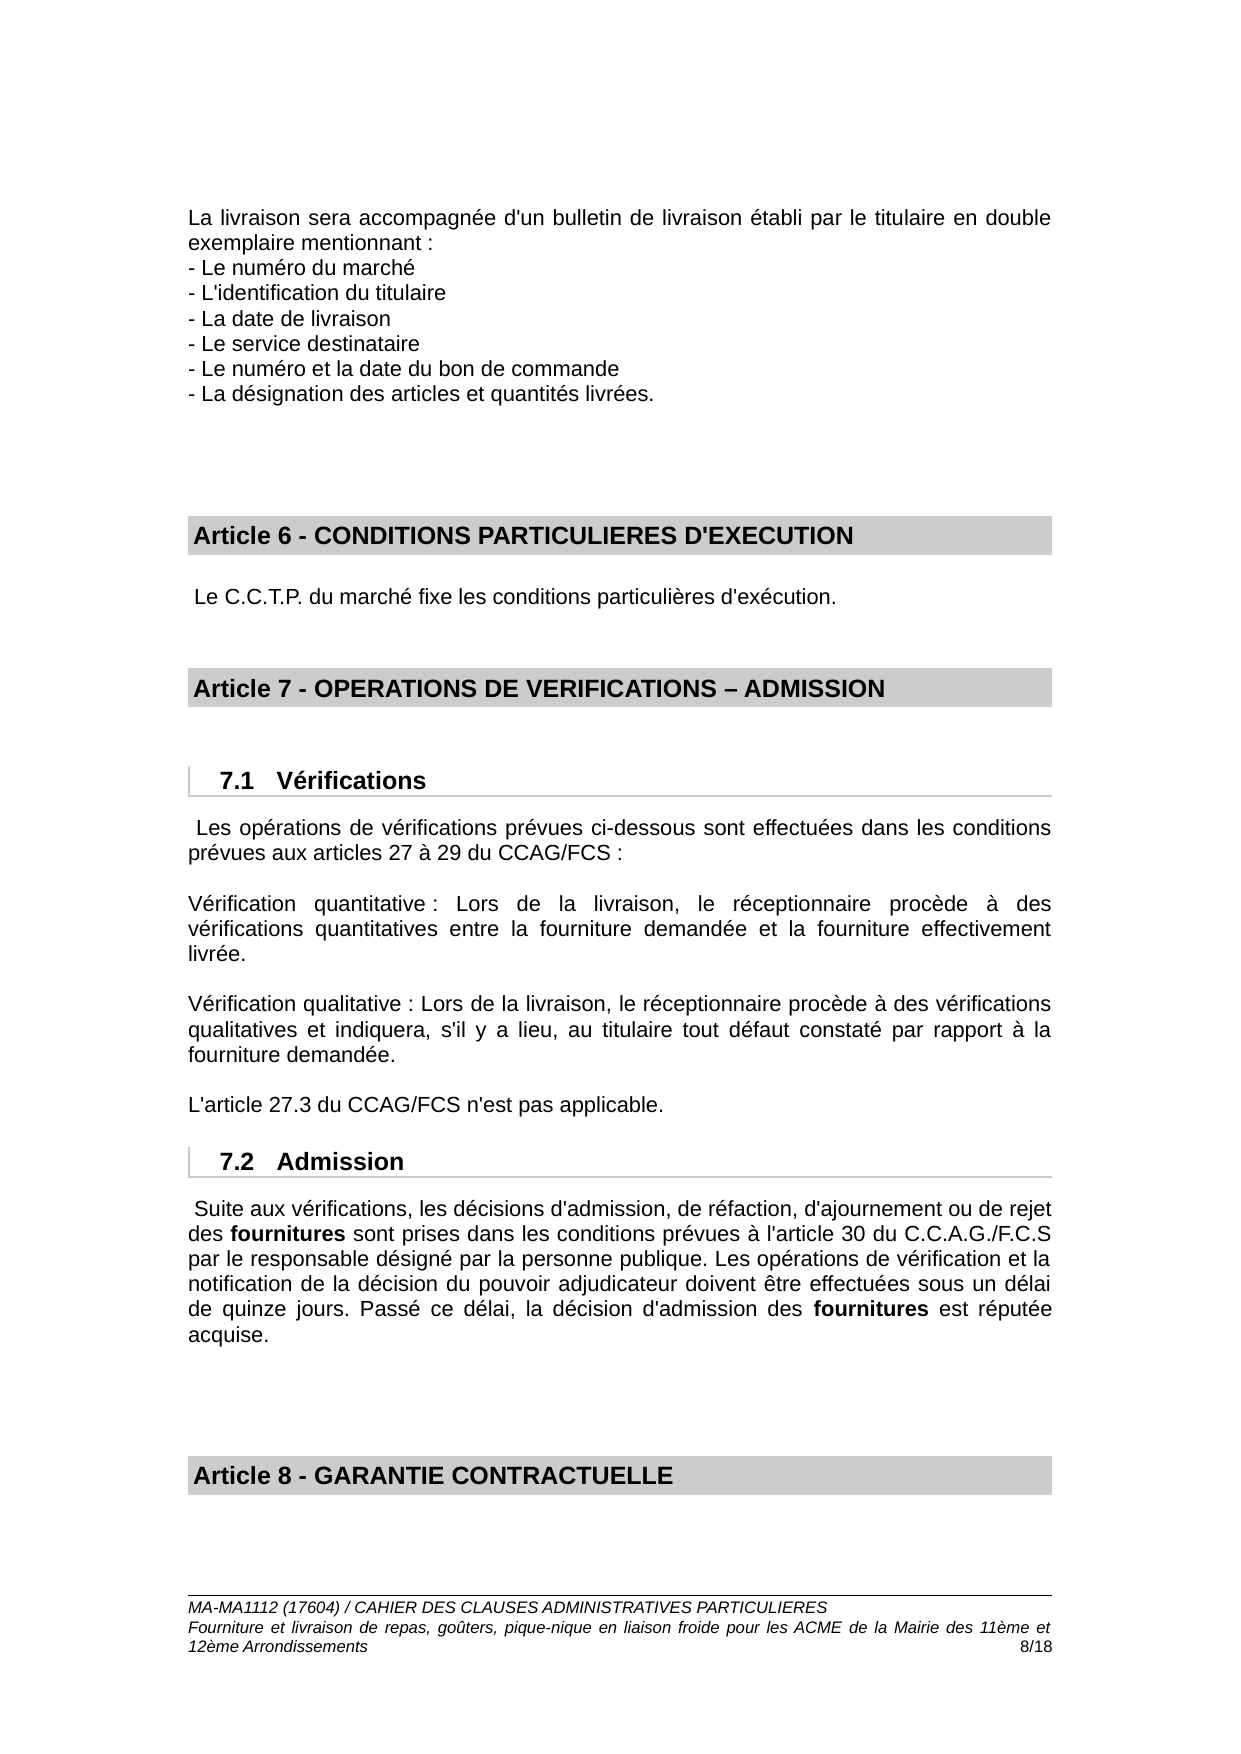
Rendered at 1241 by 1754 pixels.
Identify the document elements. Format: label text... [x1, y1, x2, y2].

text - Le numéro et la date du bon de commande [188, 356, 1052, 381]
text - La désignation des articles et quantités livrées. [188, 381, 1052, 406]
subtitle Admission [190, 1147, 1052, 1176]
subtitle OPERATIONS DE VERIFICATIONS – ADMISSION [190, 671, 1050, 705]
text L'article 27.3 du CCAG/FCS n'est pas applicable. [188, 1092, 1052, 1117]
subtitle CONDITIONS PARTICULIERES D'EXECUTION [190, 518, 1050, 553]
text Vérification quantitative : Lors de la livraison, le réceptionnaire procède à des vérifications quantitatives entre la fourniture demandée et la fourniture effectivement livrée. [188, 891, 1052, 966]
subtitle GARANTIE CONTRACTUELLE [190, 1458, 1050, 1493]
text Les opérations de vérifications prévues ci-dessous sont effectuées dans les conditions prévues aux articles 27 à 29 du CCAG/FCS : [188, 815, 1052, 865]
text La livraison sera accompagnée d'un bulletin de livraison établi par le titulaire en double exemplaire mentionnant : [188, 204, 1052, 255]
text Vérification qualitative : Lors de la livraison, le réceptionnaire procède à des vérifications qualitatives et indiquera, s'il y a lieu, au titulaire tout défaut constaté par rapport à la fourniture demandée. [188, 991, 1052, 1067]
text - Le numéro du marché [188, 255, 1052, 280]
text - L'identification du titulaire [188, 280, 1052, 305]
text Le C.C.T.P. du marché fixe les conditions particulières d'exécution. [188, 584, 1052, 609]
text Suite aux vérifications, les décisions d'admission, de réfaction, d'ajournement ou de rejet des fournitures sont prises dans les conditions prévues à l'article 30 du C.C.A.G./F.C.S par le responsable désigné par la personne publique. Les opérations de vérification et la notification de la décision du pouvoir adjudicateur doivent être effectuées sous un délai de quinze jours. Passé ce délai, la décision d'admission des fournitures est réputée acquise. [188, 1195, 1052, 1347]
text - La date de livraison [188, 305, 1052, 331]
subtitle Vérifications [190, 766, 1052, 795]
text - Le service destinataire [188, 331, 1052, 356]
